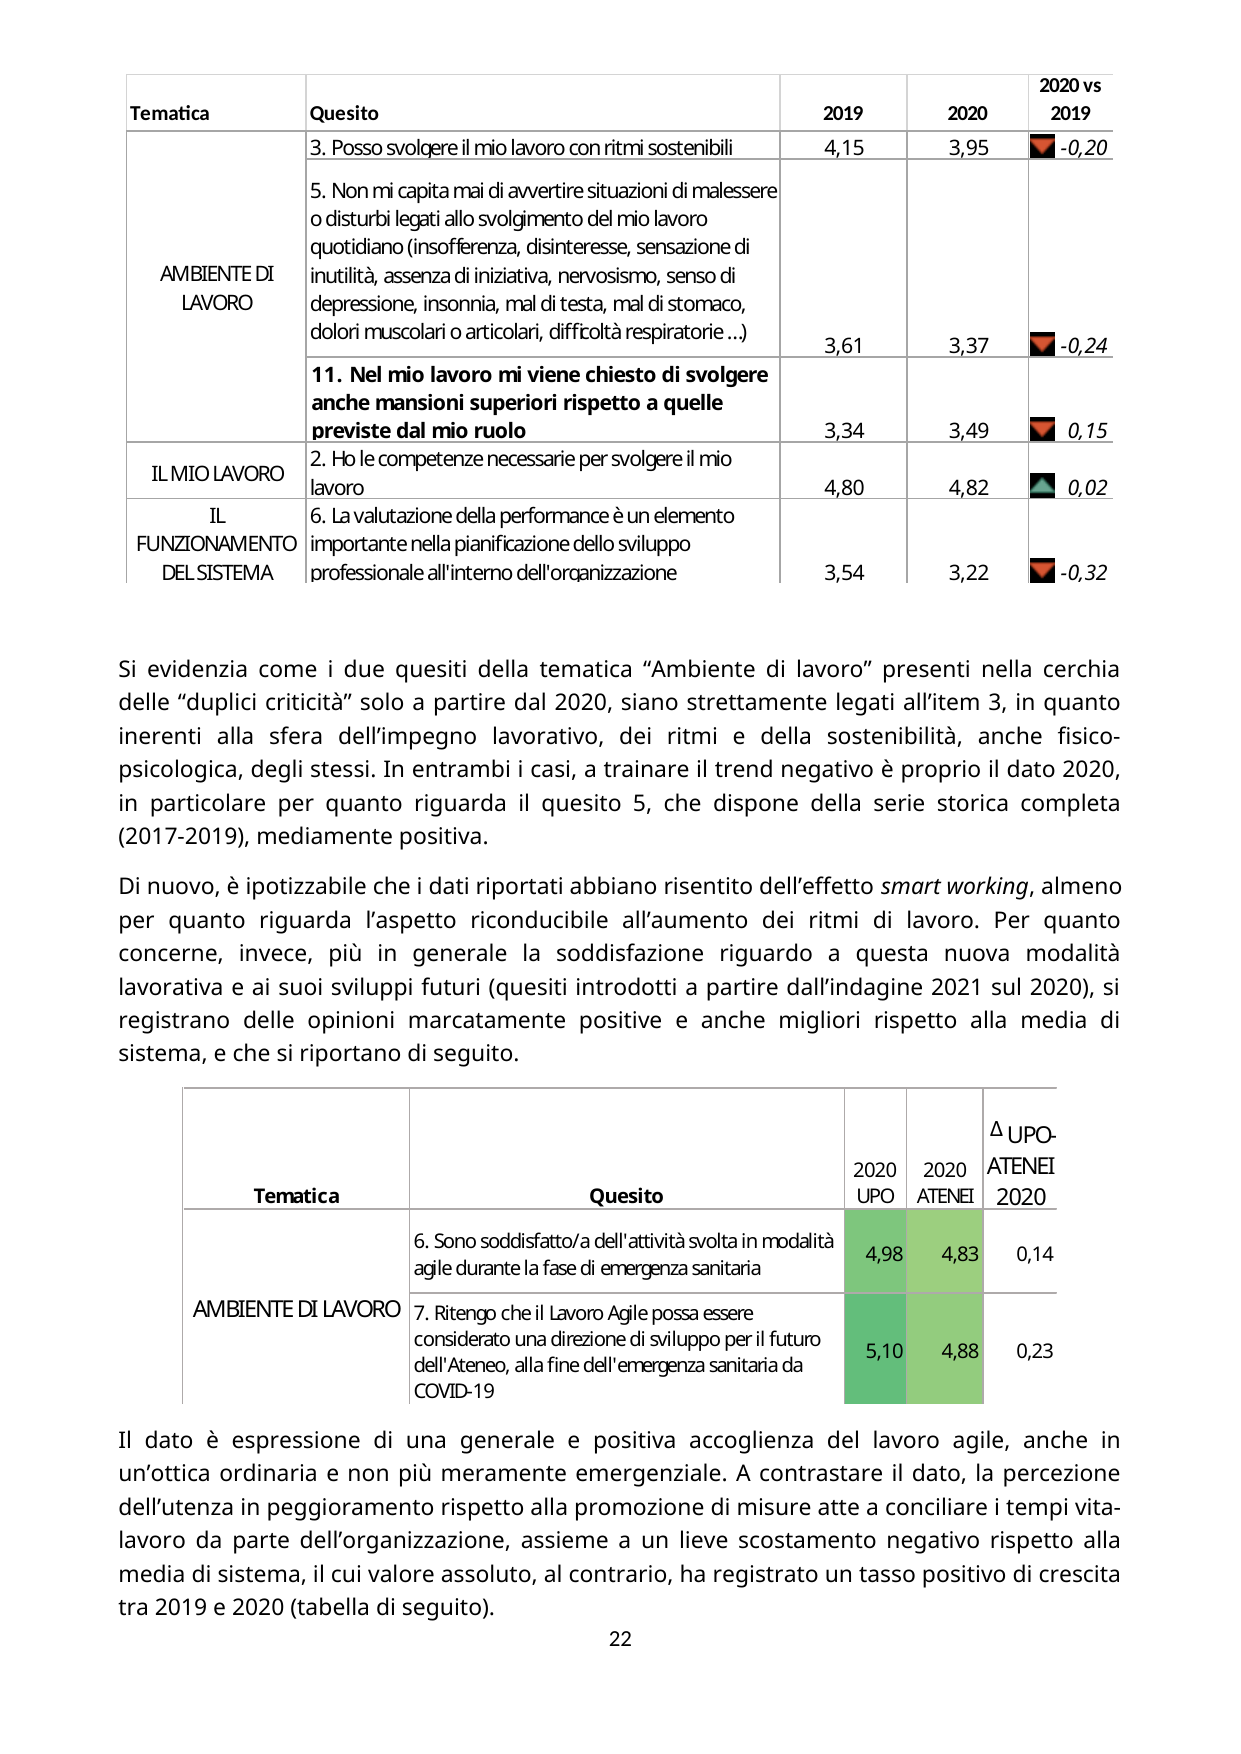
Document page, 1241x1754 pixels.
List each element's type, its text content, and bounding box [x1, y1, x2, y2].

text Si evidenzia come i due quesiti della tematica “Ambiente di lavoro” presenti nella cerchia delle “duplici criticità” solo a partire dal 2020, siano strettamente legati all’item 3, in quanto inerenti alla sfera dell’impegno lavorativo, dei ritmi e della sostenibilità, anche fisico-psicologica, degli stessi. In entrambi i casi, a trainare il trend negativo è proprio il dato 2020, in particolare per quanto riguarda il quesito 5, che dispone della serie storica completa (2017-2019), mediamente positiva. [118, 653, 1122, 851]
text Di nuovo, è ipotizzabile che i dati riportati abbiano risentito dell’effetto smart working, almeno per quanto riguarda l’aspetto riconducibile all’aumento dei ritmi di lavoro. Per quanto concerne, invece, più in generale la soddisfazione riguardo a questa nuova modalità lavorativa e ai suoi sviluppi futuri (quesiti introdotti a partire dall’indagine 2021 sul 2020), si registrano delle opinioni marcatamente positive e anche migliori rispetto alla media di sistema, e che si riportano di seguito. [118, 870, 1122, 1068]
text Il dato è espressione di una generale e positiva accoglienza del lavoro agile, anche in un’ottica ordinaria e non più meramente emergenziale. A contrastare il dato, la percezione dell’utenza in peggioramento rispetto alla promozione di misure atte a conciliare i tempi vita-lavoro da parte dell’organizzazione, assieme a un lieve scostamento negativo rispetto alla media di sistema, il cui valore assoluto, al contrario, ha registrato un tasso positivo di crescita tra 2019 e 2020 (tabella di seguito). [118, 1424, 1122, 1622]
